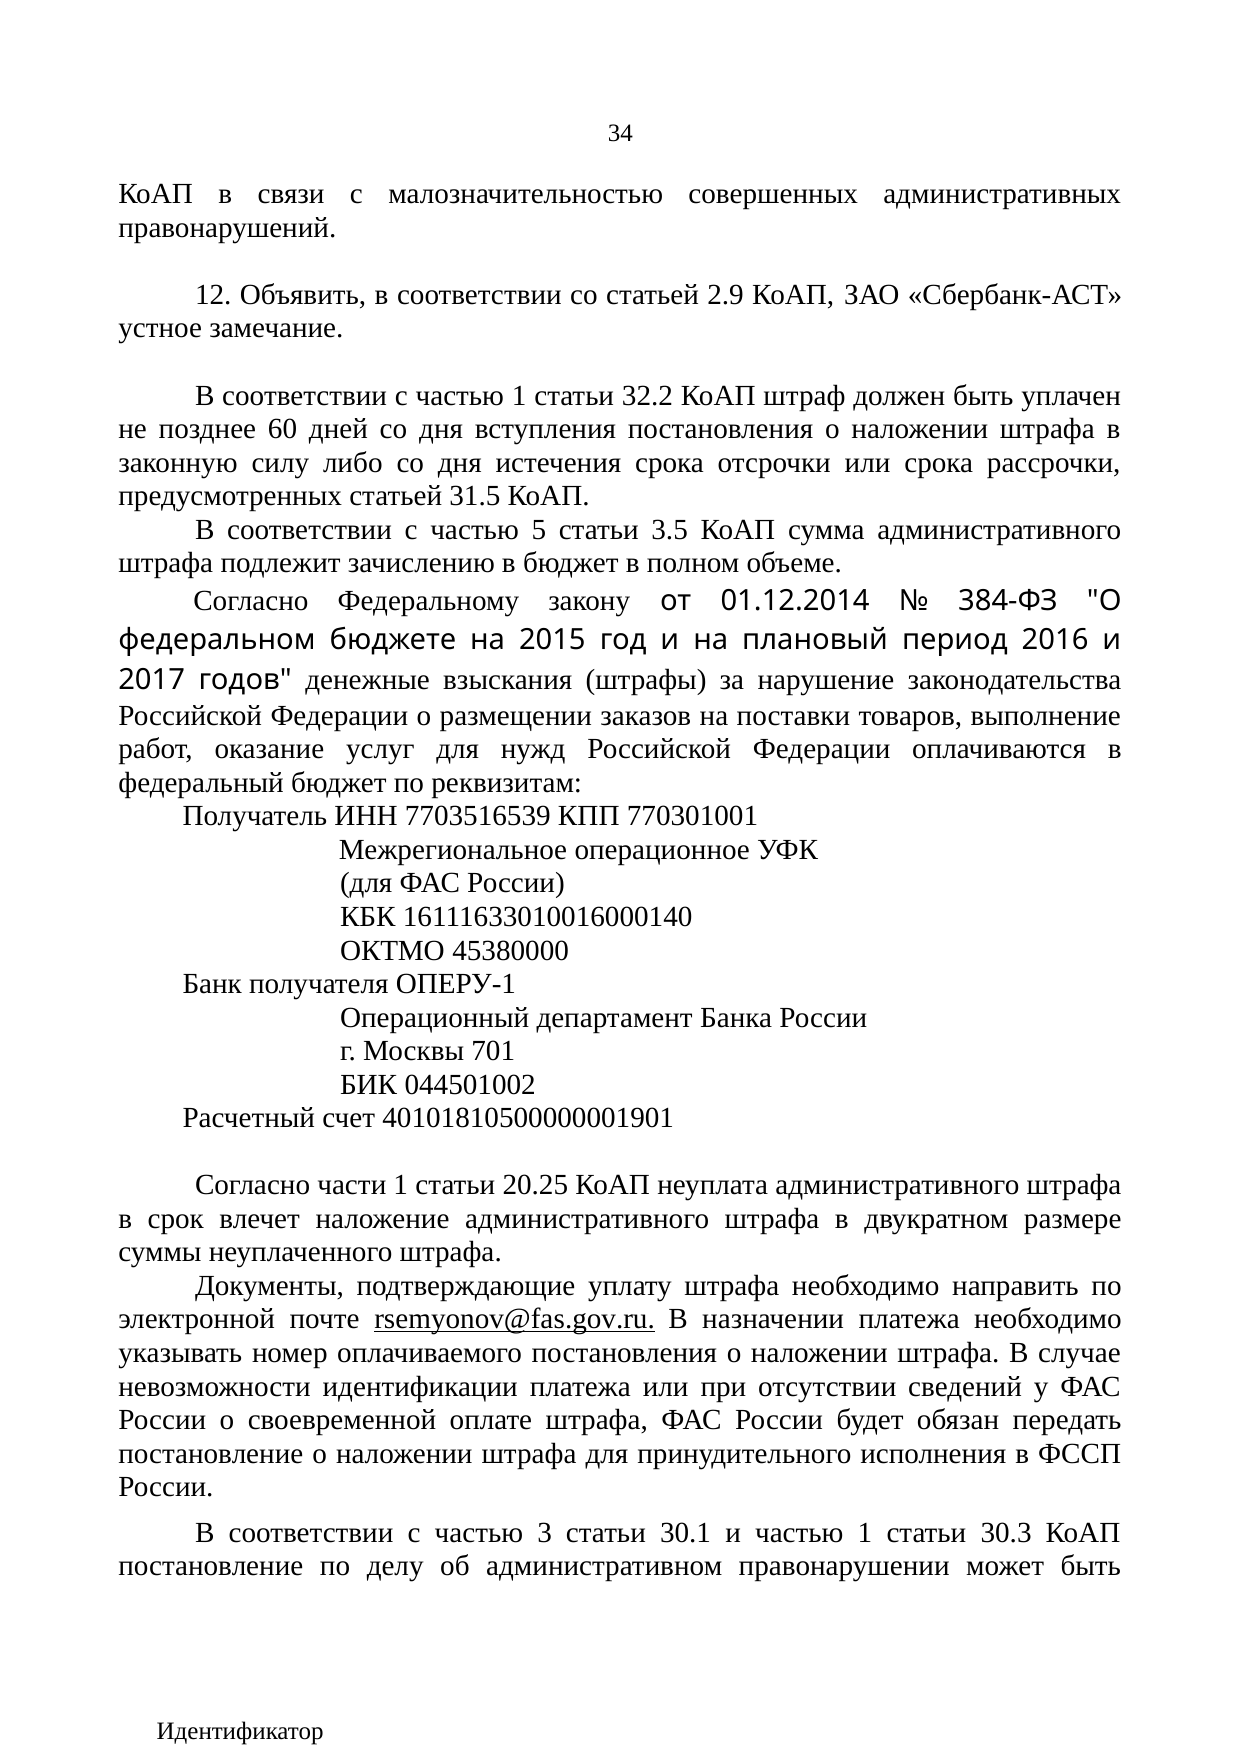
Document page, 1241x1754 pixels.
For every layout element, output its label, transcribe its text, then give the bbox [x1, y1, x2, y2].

text В соответствии с частью 3 статьи 30.1 и частью 1 статьи 30.3 КоАП постановление по делу об административном правонарушении может быть [118, 1515, 1122, 1582]
text КоАП в связи с малозначительностью совершенных административных правонарушений. [118, 176, 1122, 243]
text Расчетный счет 40101810500000001901 [118, 1100, 1122, 1134]
text Получатель ИНН 7703516539 КПП 770301001 [118, 798, 1122, 832]
text Межрегиональное операционное УФК [118, 832, 1122, 866]
text (для ФАС России) [118, 866, 1122, 899]
text В соответствии с частью 5 статьи 3.5 КоАП сумма административного штрафа подлежит зачислению в бюджет в полном объеме. [118, 512, 1122, 579]
text Операционный департамент Банка России [118, 1000, 1122, 1033]
text Согласно части 1 статьи 20.25 КоАП неуплата административного штрафа в срок влечет наложение административного штрафа в двукратном размере суммы неуплаченного штрафа. [118, 1167, 1122, 1268]
text ОКТМО 45380000 [118, 933, 1122, 966]
text г. Москвы 701 [118, 1033, 1122, 1067]
text 12. Объявить, в соответствии со статьей 2.9 КоАП, ЗАО «Сбербанк-АСТ» устное замечание. [118, 277, 1122, 344]
text В соответствии с частью 1 статьи 32.2 КоАП штраф должен быть уплачен не позднее 60 дней со дня вступления постановления о наложении штрафа в законную силу либо со дня истечения срока отсрочки или срока рассрочки, предусмотренных статьей 31.5 КоАП. [118, 378, 1122, 512]
text КБК 16111633010016000140 [118, 899, 1122, 933]
text Банк получателя ОПЕРУ-1 [118, 966, 1122, 1000]
text Документы, подтверждающие уплату штрафа необходимо направить по электронной почте rsemyonov@fas.gov.ru. В назначении платежа необходимо указывать номер оплачиваемого постановления о наложении штрафа. В случае невозможности идентификации платежа или при отсутствии сведений у ФАС России о своевременной оплате штрафа, ФАС России будет обязан передать постановление о наложении штрафа для принудительного исполнения в ФССП России. [118, 1268, 1122, 1503]
text Согласно Федеральному закону от 01.12.2014 № 384-ФЗ "О федеральном бюджете на 2015 год и на плановый период 2016 и 2017 годов" денежные взыскания (штрафы) за нарушение законодательства Российской Федерации о размещении заказов на поставки товаров, выполнение работ, оказание услуг для нужд Российской Федерации оплачиваются в федеральный бюджет по реквизитам: [118, 579, 1122, 798]
text БИК 044501002 [118, 1067, 1122, 1100]
